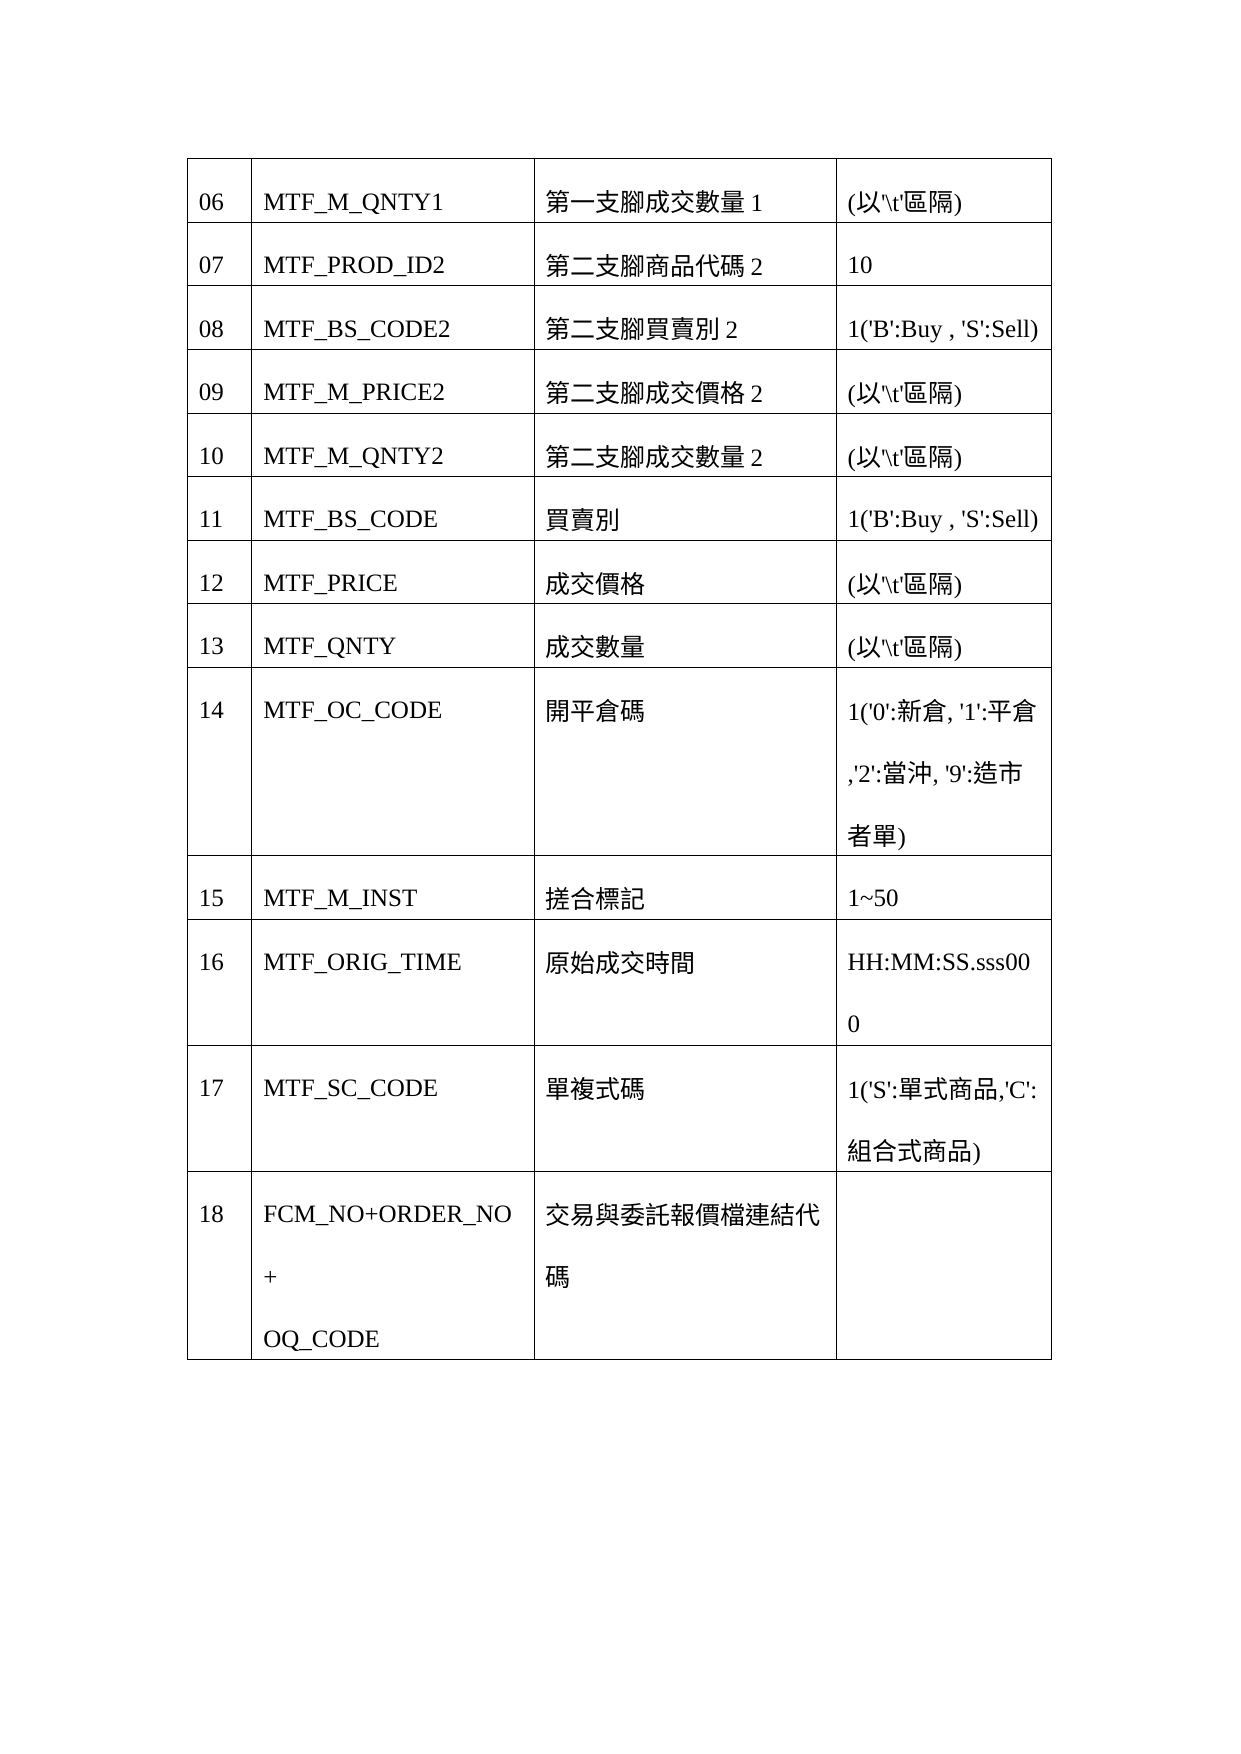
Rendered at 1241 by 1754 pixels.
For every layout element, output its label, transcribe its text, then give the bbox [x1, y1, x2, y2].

table_cell 10 [837, 223, 1051, 285]
table_cell 14 [188, 668, 251, 855]
table_cell 第二支腳成交價格2 [535, 350, 836, 412]
table_cell 1~50 [837, 856, 1051, 919]
table_cell 單複式碼 [535, 1046, 836, 1171]
table_cell MTF_M_QNTY2 [252, 414, 534, 476]
table_cell MTF_M_PRICE2 [252, 350, 534, 412]
table_cell 第一支腳成交數量1 [535, 159, 836, 222]
table_cell 第二支腳買賣別2 [535, 286, 836, 349]
table_cell 09 [188, 350, 251, 412]
table_cell (以'\t'區隔) [837, 414, 1051, 476]
table_cell MTF_BS_CODE [252, 477, 534, 539]
table_cell 07 [188, 223, 251, 285]
table_cell 08 [188, 286, 251, 349]
table_cell 第二支腳商品代碼2 [535, 223, 836, 285]
table_cell MTF_PRICE [252, 541, 534, 603]
table_cell [837, 1172, 1051, 1359]
table_cell 17 [188, 1046, 251, 1171]
table_cell 成交數量 [535, 604, 836, 667]
table_cell 06 [188, 159, 251, 222]
table_cell FCM_NO+ORDER_NO+ OQ_CODE [252, 1172, 534, 1359]
table_cell 交易與委託報價檔連結代碼 [535, 1172, 836, 1359]
table_cell 買賣別 [535, 477, 836, 539]
table_cell 12 [188, 541, 251, 603]
table_cell (以'\t'區隔) [837, 350, 1051, 412]
table_cell MTF_M_QNTY1 [252, 159, 534, 222]
table_cell 11 [188, 477, 251, 539]
table_cell 13 [188, 604, 251, 667]
table_cell (以'\t'區隔) [837, 541, 1051, 603]
table_cell 10 [188, 414, 251, 476]
table_cell MTF_ORIG_TIME [252, 920, 534, 1045]
table_cell 第二支腳成交數量2 [535, 414, 836, 476]
table_cell 15 [188, 856, 251, 919]
table_cell 1('B':Buy , 'S':Sell) [837, 286, 1051, 349]
table_cell 1('S':單式商品,'C':組合式商品) [837, 1046, 1051, 1171]
table_cell MTF_SC_CODE [252, 1046, 534, 1171]
table_cell 成交價格 [535, 541, 836, 603]
table_cell 開平倉碼 [535, 668, 836, 855]
table_cell 18 [188, 1172, 251, 1359]
table_cell 16 [188, 920, 251, 1045]
table_cell MTF_BS_CODE2 [252, 286, 534, 349]
table_cell 1('0':新倉, '1':平倉 ,'2':當沖, '9':造市者單) [837, 668, 1051, 855]
table_cell HH:MM:SS.sss000 [837, 920, 1051, 1045]
table_cell MTF_PROD_ID2 [252, 223, 534, 285]
table_cell MTF_QNTY [252, 604, 534, 667]
table_cell 原始成交時間 [535, 920, 836, 1045]
table_cell (以'\t'區隔) [837, 159, 1051, 222]
table_cell (以'\t'區隔) [837, 604, 1051, 667]
table_cell MTF_M_INST [252, 856, 534, 919]
table_cell 搓合標記 [535, 856, 836, 919]
table_cell MTF_OC_CODE [252, 668, 534, 855]
table_cell 1('B':Buy , 'S':Sell) [837, 477, 1051, 539]
